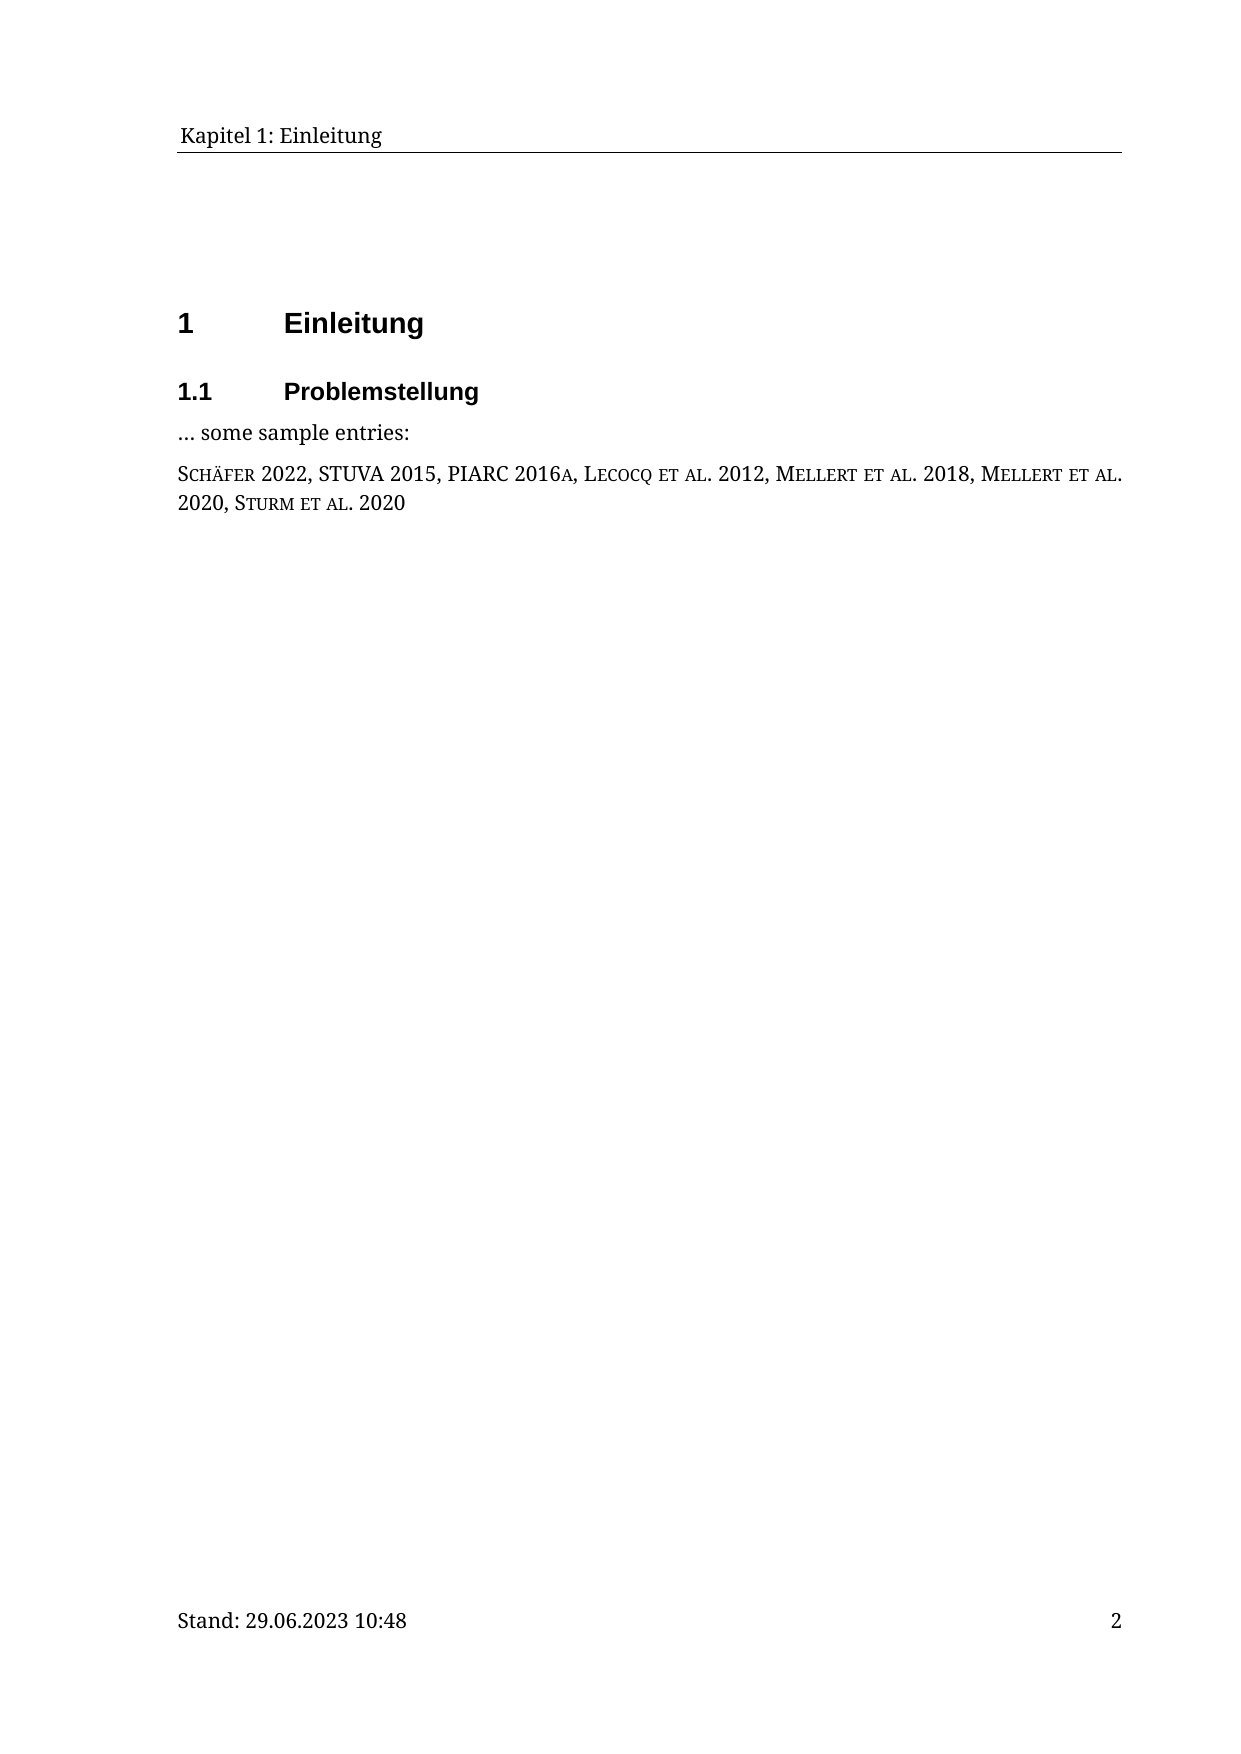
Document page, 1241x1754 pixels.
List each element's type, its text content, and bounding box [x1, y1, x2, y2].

text Schäfer 2022, STUVA 2015, PIARC 2016a, Lecocq et al. 2012, Mellert et al. 2018, Mellert et al. 2020, Sturm et al. 2020 [177, 459, 1122, 516]
subtitle Einleitung [177, 306, 1122, 339]
subtitle Problemstellung [177, 377, 1122, 406]
text … some sample entries: [177, 418, 1122, 447]
